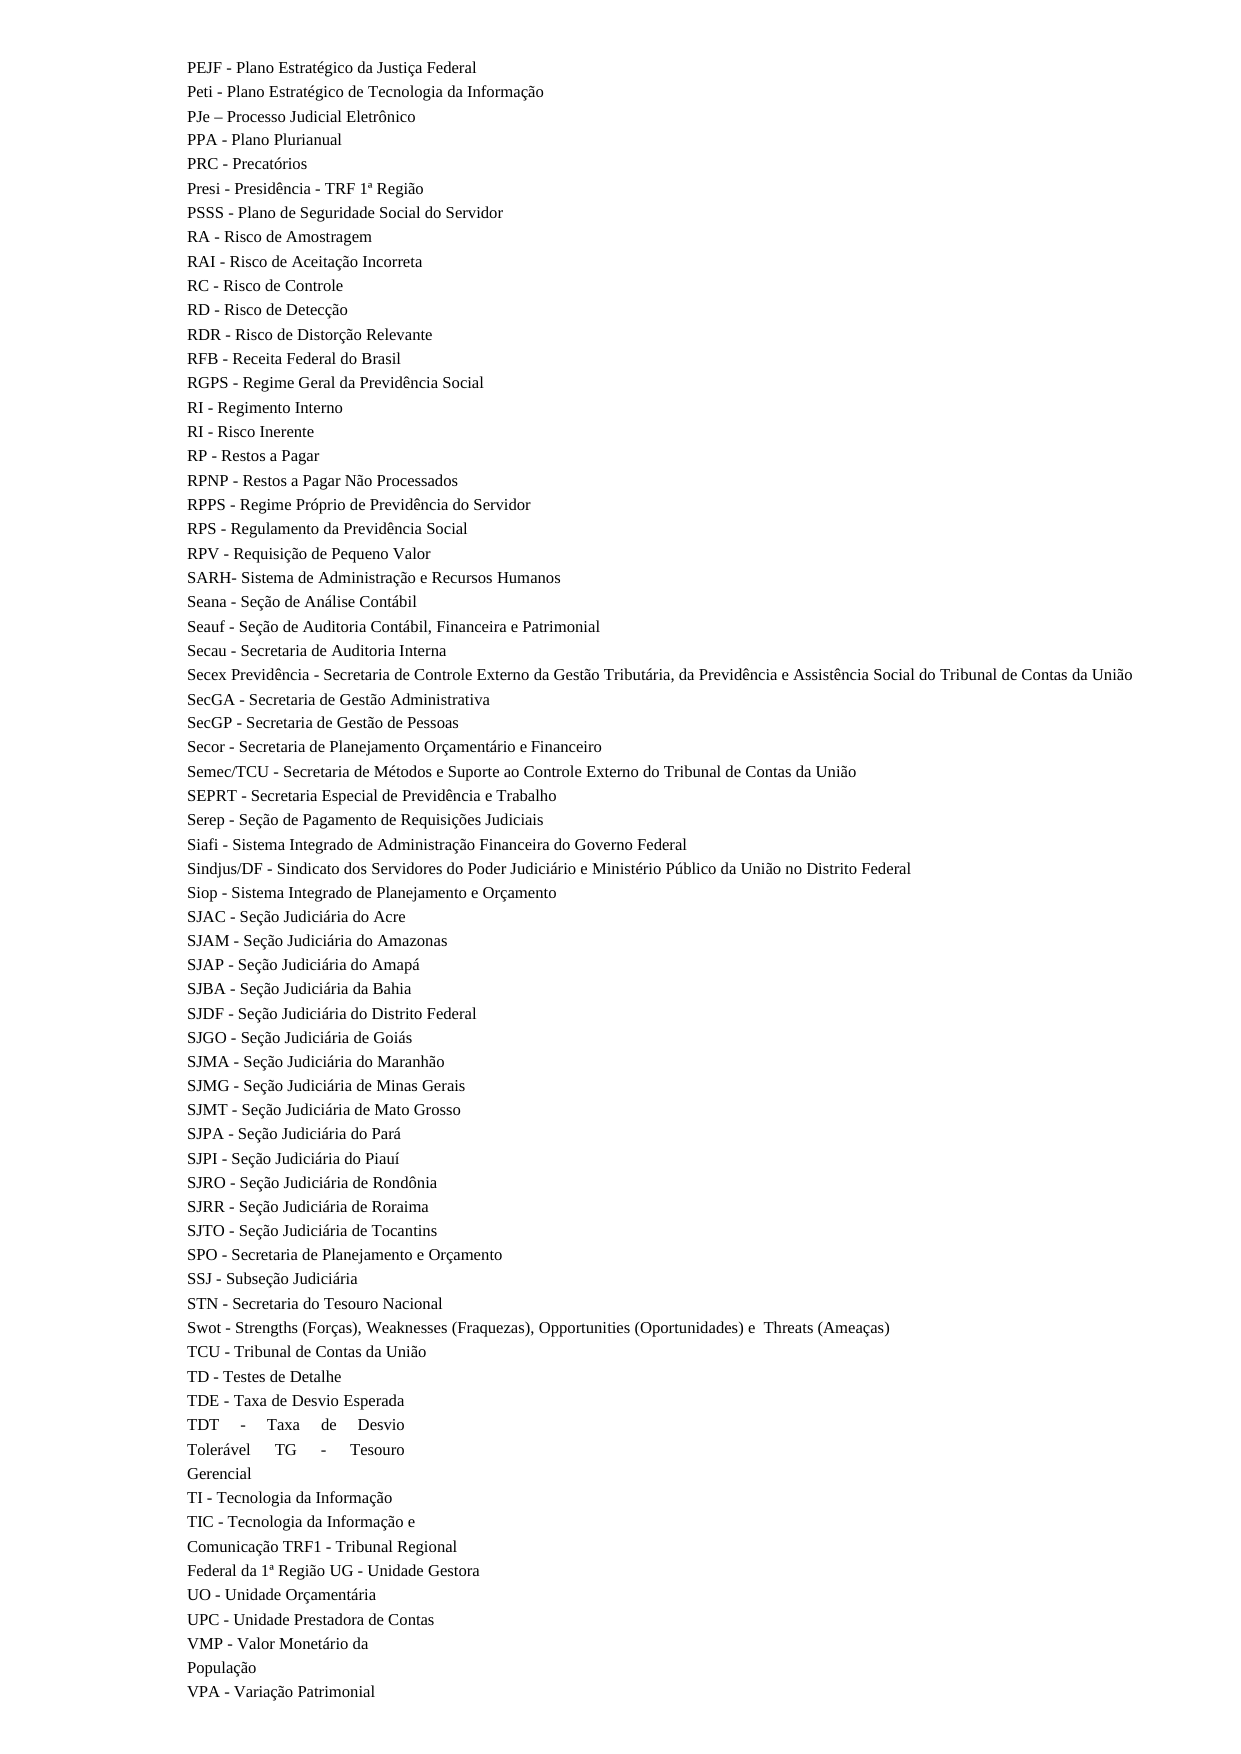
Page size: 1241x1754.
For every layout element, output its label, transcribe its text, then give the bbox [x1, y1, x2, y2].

text Serep - Seção de Pagamento de Requisições Judiciais [187, 810, 1196, 829]
text STN - Secretaria do Tesouro Nacional [187, 1293, 1196, 1313]
text SPO - Secretaria de Planejamento e Orçamento SSJ - Subseção Judiciária [187, 1245, 505, 1288]
text Seauf - Seção de Auditoria Contábil, Financeira e Patrimonial Secau - Secretaria de Auditoria Interna [187, 616, 603, 659]
text SecGP - Secretaria de Gestão de Pessoas [187, 714, 1196, 732]
text SJPI - Seção Judiciária do Piauí SJRO - Seção Judiciária de Rondônia SJRR - Seção Judiciária de Roraima SJTO - Seção Judiciária de Tocantins [187, 1149, 439, 1240]
text TI - Tecnologia da Informação [187, 1488, 1196, 1507]
text RP - Restos a Pagar [187, 446, 1196, 465]
text RPNP - Restos a Pagar Não Processados [187, 471, 1196, 490]
text Semec/TCU - Secretaria de Métodos e Suporte ao Controle Externo do Tribunal de Contas da União SEPRT - Secretaria Especial de Previdência e Trabalho [187, 762, 859, 805]
text PPA - Plano Plurianual [187, 131, 1196, 149]
text Presi - Presidência - TRF 1ª Região [187, 179, 1196, 198]
text SJMA - Seção Judiciária do Maranhão SJMG - Seção Judiciária de Minas Gerais SJMT - Seção Judiciária de Mato Grosso SJPA - Seção Judiciária do Pará [187, 1052, 468, 1143]
text VPA - Variação Patrimonial [187, 1682, 464, 1701]
text RAI - Risco de Aceitação Incorreta RC - Risco de Controle [187, 252, 425, 295]
text RGPS - Regime Geral da Previdência Social RI - Regimento Interno [187, 373, 487, 417]
text PRC - Precatórios [187, 154, 1196, 173]
text SJDF - Seção Judiciária do Distrito Federal SJGO - Seção Judiciária de Goiás [187, 1004, 479, 1047]
text Secex Previdência - Secretaria de Controle Externo da Gestão Tributária, da Previdência e Assistência Social do Tribunal de Contas da União SecGA - Secretaria de Gestão Administrativa [187, 664, 1134, 708]
text RI - Risco Inerente [187, 423, 1196, 441]
text RDR - Risco de Distorção Relevante RFB - Receita Federal do Brasil [187, 325, 435, 368]
text RPPS - Regime Próprio de Previdência do Servidor RPS - Regulamento da Previdência Social [187, 494, 533, 538]
text Secor - Secretaria de Planejamento Orçamentário e Financeiro [187, 737, 1196, 756]
text Siafi - Sistema Integrado de Administração Financeira do Governo Federal [187, 835, 1196, 854]
text RPV - Requisição de Pequeno Valor [187, 543, 1196, 563]
text TD - Testes de Detalhe [187, 1367, 1196, 1386]
text SJAC - Seção Judiciária do Acre SJAM - Seção Judiciária do Amazonas SJAP - Seção Judiciária do Amapá SJBA - Seção Judiciária da Bahia [187, 907, 449, 998]
text Peti - Plano Estratégico de Tecnologia da Informação PJe – Processo Judicial Eletrônico [187, 81, 544, 126]
text UPC - Unidade Prestadora de Contas VMP - Valor Monetário da População [187, 1610, 441, 1677]
text PEJF - Plano Estratégico da Justiça Federal [187, 57, 1196, 77]
text UO - Unidade Orçamentária [187, 1585, 1196, 1604]
text TDE - Taxa de Desvio Esperada TDT - Taxa de Desvio Tolerável TG - Tesouro Gerencial [187, 1391, 404, 1483]
text PSSS - Plano de Seguridade Social do Servidor RA - Risco de Amostragem [187, 203, 506, 246]
text TIC - Tecnologia da Informação e Comunicação TRF1 - Tribunal Regional Federal da 1ª Região UG - Unidade Gestora [187, 1512, 511, 1580]
text Swot - Strengths (Forças), Weaknesses (Fraquezas), Opportunities (Oportunidades) e Threats (Ameaças) TCU - Tribunal de Contas da União [187, 1318, 891, 1361]
text Sindjus/DF - Sindicato dos Servidores do Poder Judiciário e Ministério Público da União no Distrito Federal Siop - Sistema Integrado de Planejamento e Orçamento [187, 859, 914, 902]
text RD - Risco de Detecção [187, 300, 1196, 319]
text SARH- Sistema de Administração e Recursos Humanos Seana - Seção de Análise Contábil [187, 567, 563, 611]
